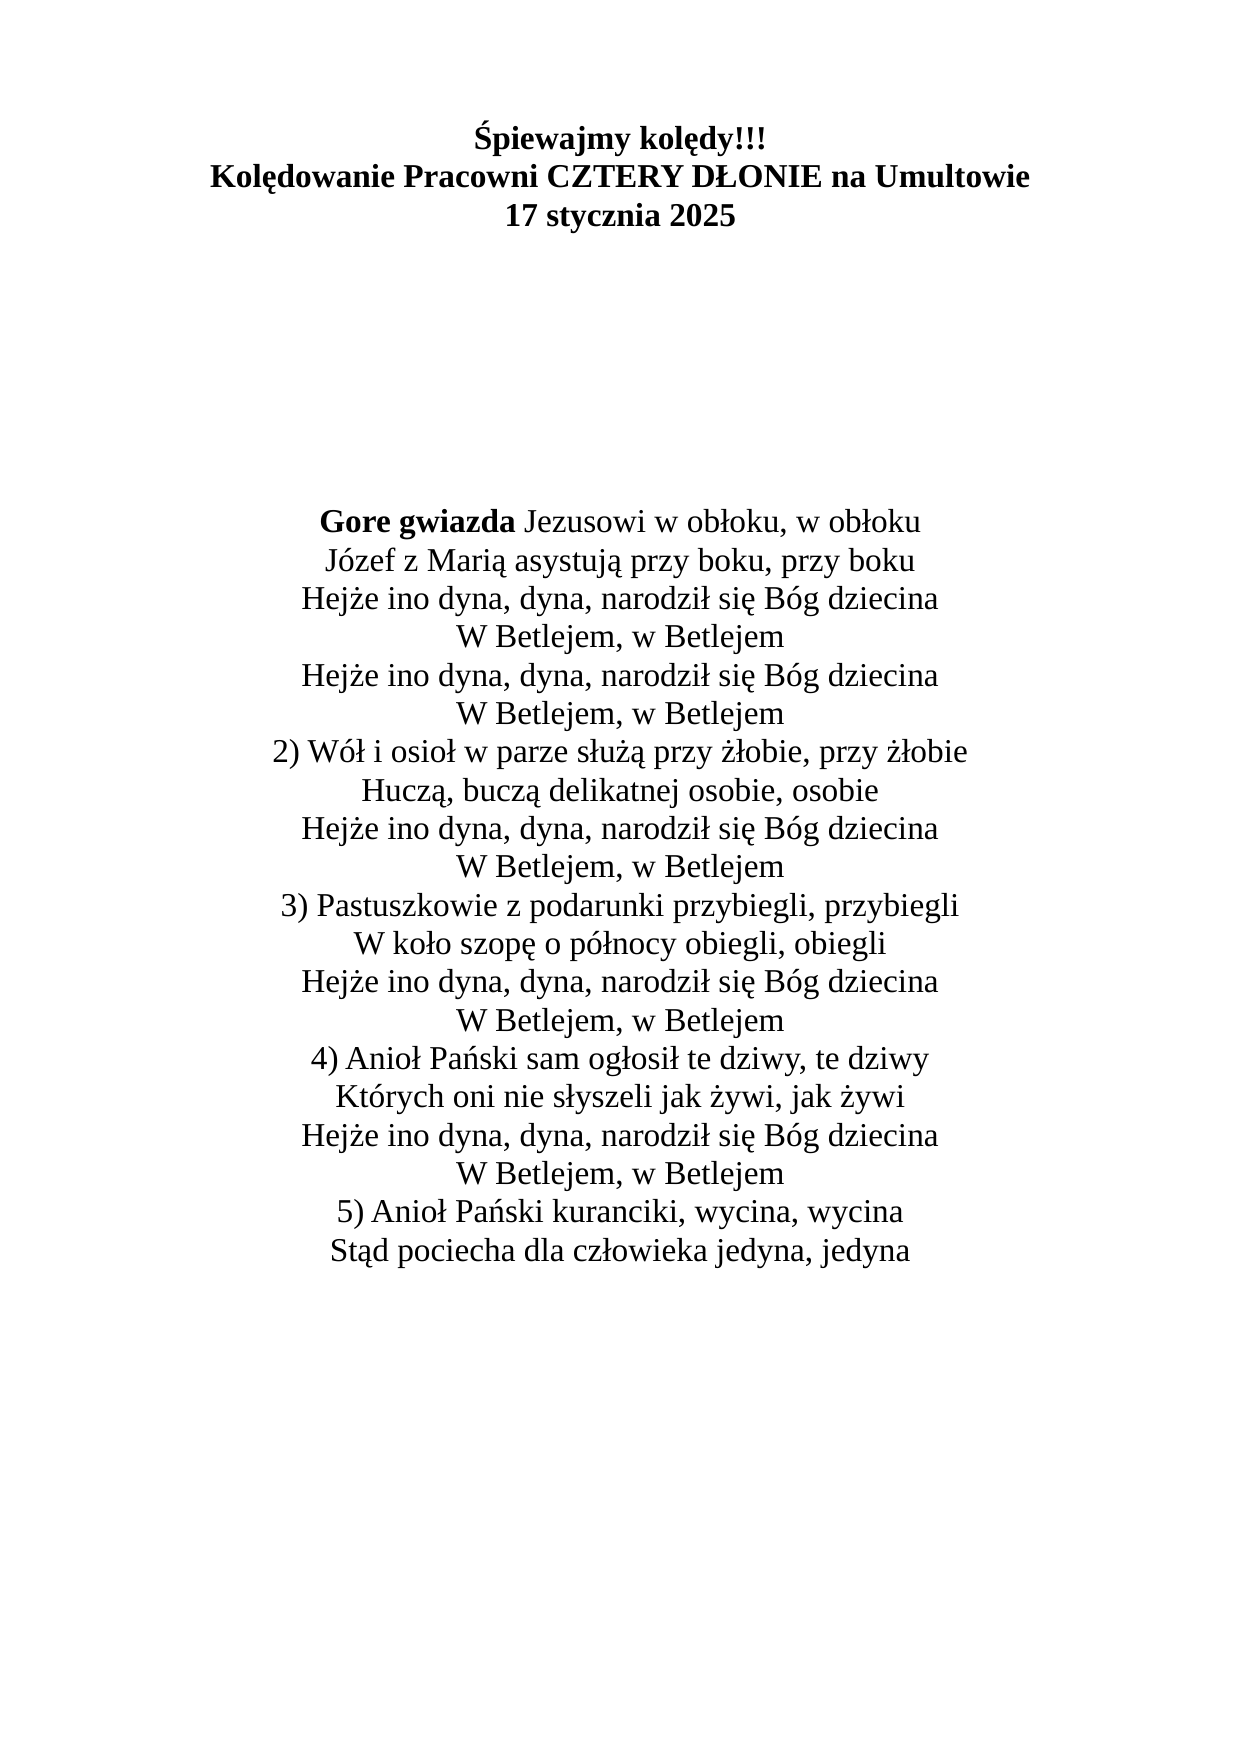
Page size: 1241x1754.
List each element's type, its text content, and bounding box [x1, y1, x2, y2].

text Hejże ino dyna, dyna, narodził się Bóg dziecina [118, 808, 1122, 846]
text Huczą, buczą delikatnej osobie, osobie [118, 770, 1122, 808]
text W Betlejem, w Betlejem [118, 693, 1122, 731]
text Hejże ino dyna, dyna, narodził się Bóg dziecina [118, 961, 1122, 1000]
text 17 stycznia 2025 [118, 195, 1122, 233]
text 2) Wół i osioł w parze służą przy żłobie, przy żłobie [118, 731, 1122, 770]
text W Betlejem, w Betlejem [118, 1153, 1122, 1191]
text Hejże ino dyna, dyna, narodził się Bóg dziecina [118, 655, 1122, 693]
text Których oni nie słyszeli jak żywi, jak żywi [118, 1076, 1122, 1115]
text W koło szopę o północy obiegli, obiegli [118, 923, 1122, 961]
text W Betlejem, w Betlejem [118, 846, 1122, 885]
text Stąd pociecha dla człowieka jedyna, jedyna [118, 1230, 1122, 1268]
text Gore gwiazda Jezusowi w obłoku, w obłoku [118, 501, 1122, 540]
text W Betlejem, w Betlejem [118, 1000, 1122, 1038]
text 3) Pastuszkowie z podarunki przybiegli, przybiegli [118, 885, 1122, 923]
text Józef z Marią asystują przy boku, przy boku [118, 540, 1122, 578]
text Hejże ino dyna, dyna, narodził się Bóg dziecina [118, 578, 1122, 616]
text W Betlejem, w Betlejem [118, 616, 1122, 655]
text 4) Anioł Pański sam ogłosił te dziwy, te dziwy [118, 1038, 1122, 1076]
text Kolędowanie Pracowni CZTERY DŁONIE na Umultowie [118, 156, 1122, 195]
text Hejże ino dyna, dyna, narodził się Bóg dziecina [118, 1115, 1122, 1153]
text 5) Anioł Pański kuranciki, wycina, wycina [118, 1191, 1122, 1230]
text Śpiewajmy kolędy!!! [118, 118, 1122, 156]
